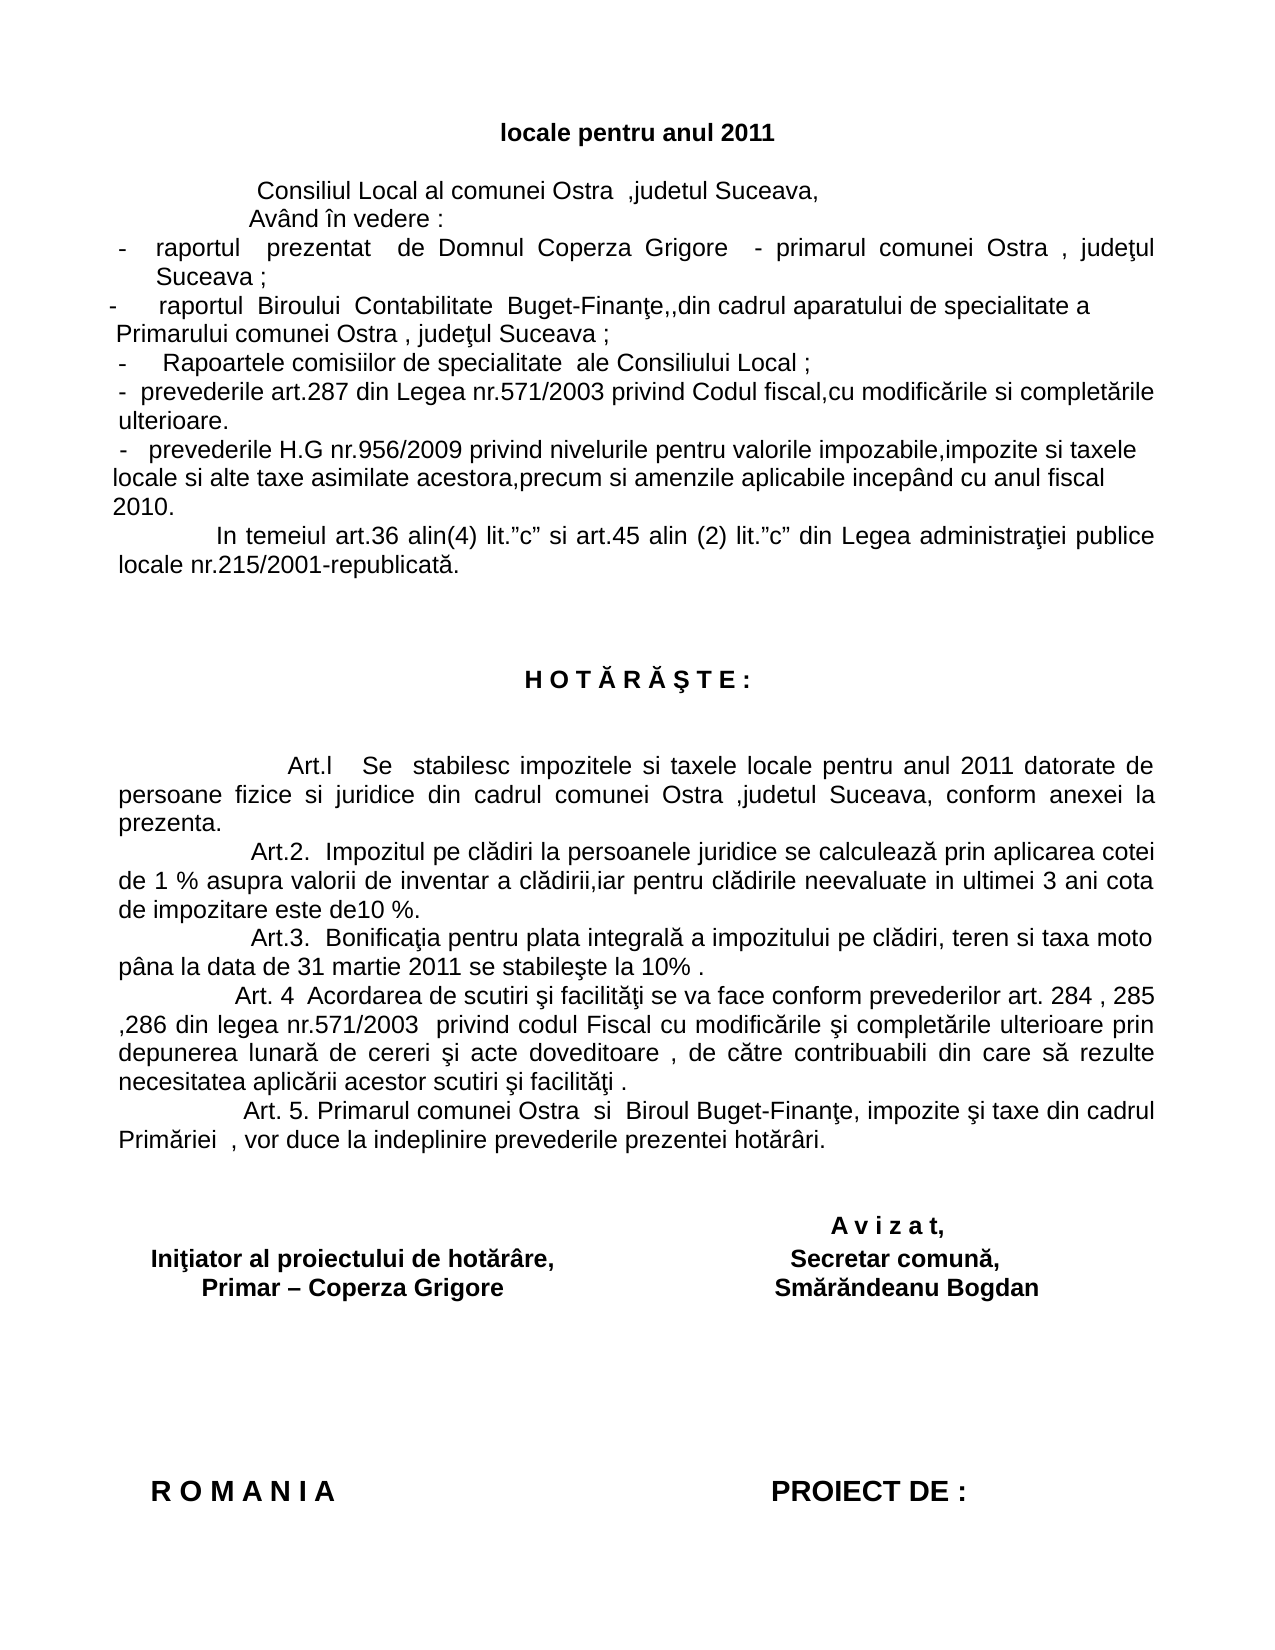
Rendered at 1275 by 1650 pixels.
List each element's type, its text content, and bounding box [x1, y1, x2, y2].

text Art.3. Bonificaţia pentru plata integrală a impozitului pe clădiri, teren si taxa moto pâna la data de 31 martie 2011 se stabileşte la 10% . [118, 923, 1157, 981]
text - prevederile H.G nr.956/2009 privind nivelurile pentru valorile impozabile,impozite si taxele [43, 434, 1157, 463]
text Având în vedere : [118, 204, 1157, 233]
text locale si alte taxe asimilate acestora,precum si amenzile aplicabile incepând cu anul fiscal [43, 463, 1157, 492]
text locale pentru anul 2011 [118, 118, 1157, 147]
text Primar – Coperza Grigore Smărăndeanu Bogdan [118, 1273, 1127, 1302]
text In temeiul art.36 alin(4) lit.”c” si art.45 alin (2) lit.”c” din Legea administraţiei publice locale nr.215/2001-republicată. [118, 521, 1157, 578]
text Consiliul Local al comunei Ostra ,judetul Suceava, [118, 176, 1157, 204]
text - raportul Biroului Contabilitate Buget-Finanţe,,din cadrul aparatului de specialitate a [109, 291, 1157, 319]
text Art. 4 Acordarea de scutiri şi facilităţi se va face conform prevederilor art. 284 , 285 ,286 din legea nr.571/2003 privind codul Fiscal cu modificările şi completările ulterioare prin depunerea lunară de cereri şi acte doveditoare , de către contribuabili din care să rezulte necesitatea aplicării acestor scutiri şi facilităţi . [118, 981, 1157, 1096]
text A v i z a t, [118, 1211, 1127, 1239]
list raportul prezentat de Domnul Coperza Grigore - primarul comunei Ostra , judeţul Suceava ; [118, 233, 1157, 291]
text 2010. [43, 492, 1157, 521]
text Art. 5. Primarul comunei Ostra si Biroul Buget-Finanţe, impozite şi taxe din cadrul Primăriei , vor duce la indeplinire prevederile prezentei hotărâri. [118, 1096, 1157, 1153]
text Iniţiator al proiectului de hotărâre, Secretar comună, [118, 1239, 1127, 1273]
text Art.2. Impozitul pe clădiri la persoanele juridice se calculează prin aplicarea cotei de 1 % asupra valorii de inventar a clădirii,iar pentru clădirile neevaluate in ultimei 3 ani cota de impozitare este de10 %. [118, 837, 1157, 923]
text - prevederile art.287 din Legea nr.571/2003 privind Codul fiscal,cu modificările si completările ulterioare. [118, 377, 1157, 434]
list Rapoartele comisiilor de specialitate ale Consiliului Local ; [118, 348, 1157, 377]
text Art.l Se stabilesc impozitele si taxele locale pentru anul 2011 datorate de persoane fizice si juridice din cadrul comunei Ostra ,judetul Suceava, conform anexei la prezenta. [118, 751, 1157, 837]
text H O T Ă R Ă Ş T E : [118, 664, 1157, 693]
text Primarului comunei Ostra , judeţul Suceava ; [109, 319, 1157, 348]
text R O M A N I A PROIECT DE : [118, 1474, 1127, 1508]
